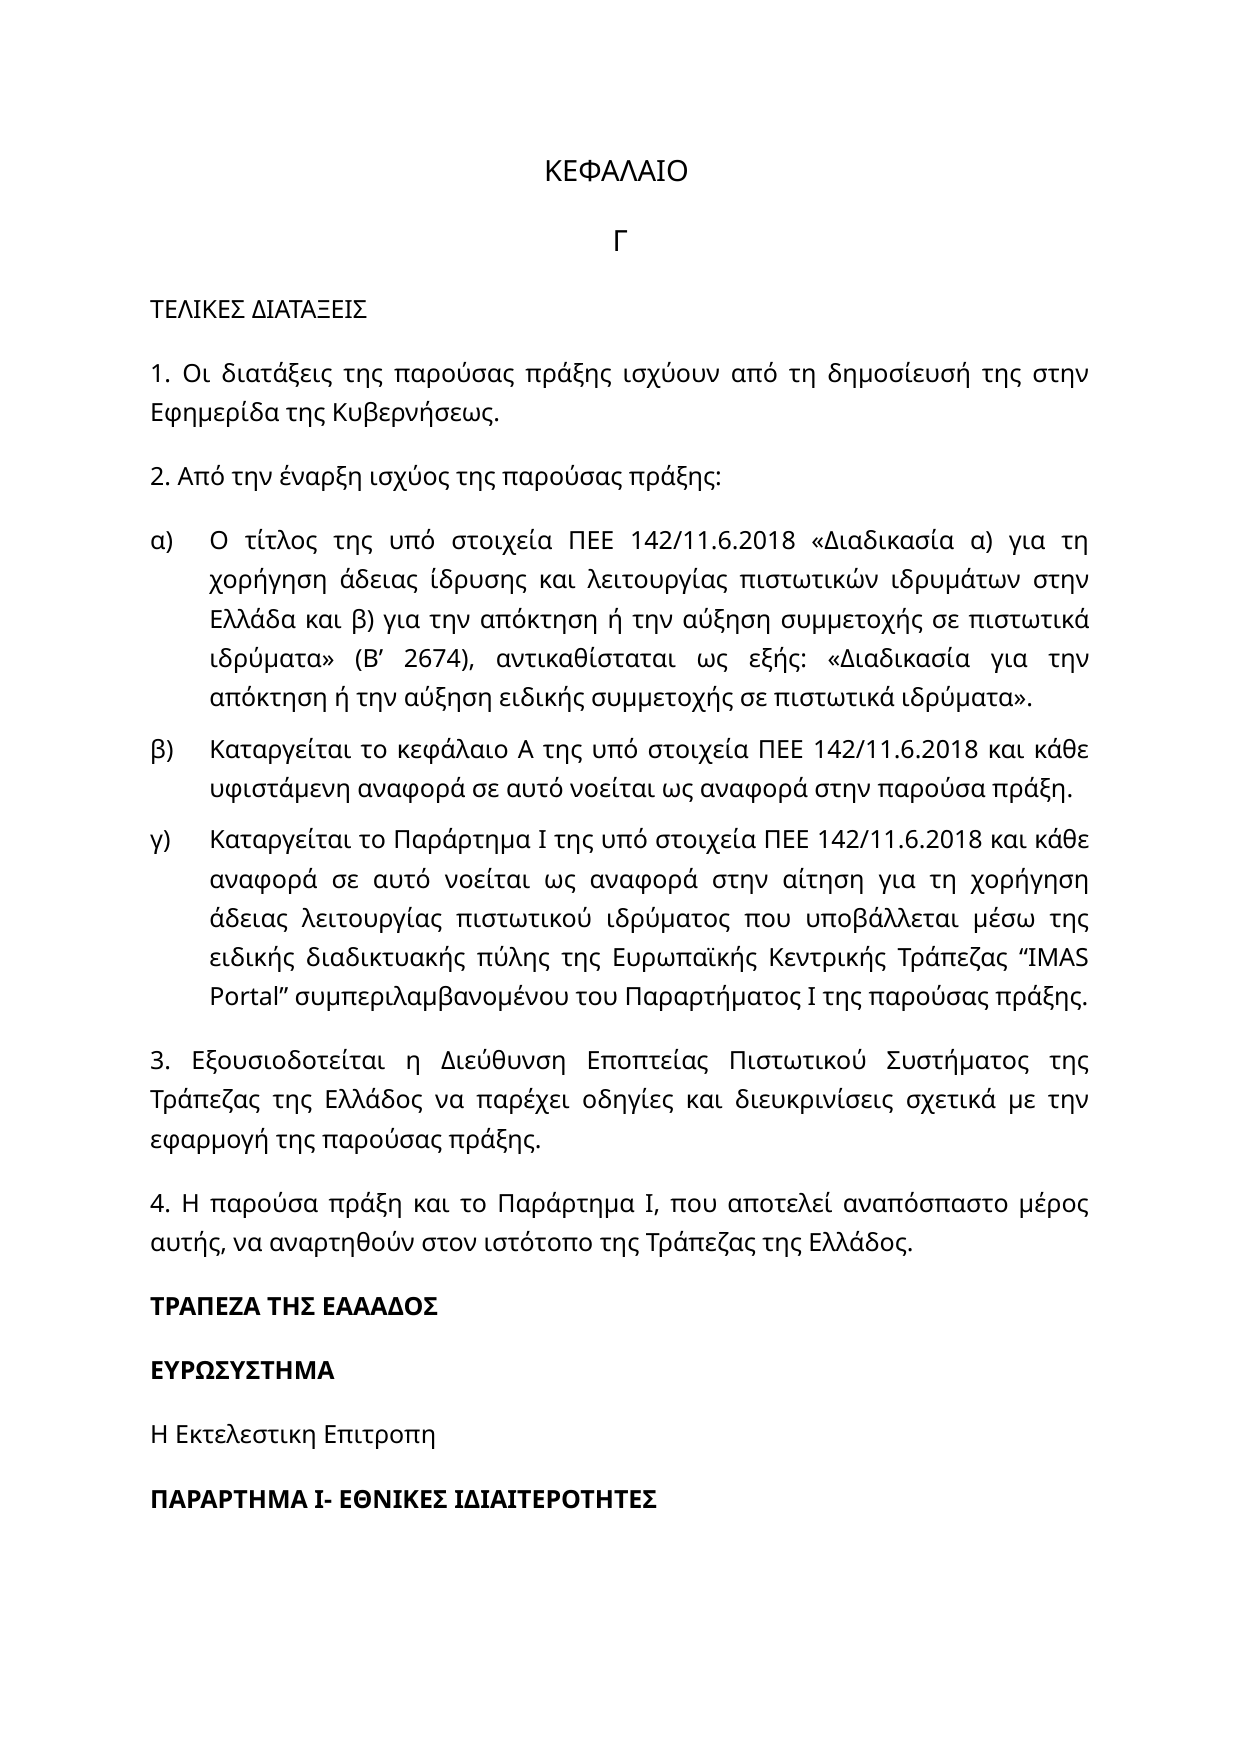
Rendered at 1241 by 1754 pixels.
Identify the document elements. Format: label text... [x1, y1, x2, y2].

text 4. Η παρούσα πράξη και το Παράρτημα I, που αποτελεί αναπόσπαστο μέρος αυτής, να αναρτηθούν στον ιστότοπο της Τράπεζας της Ελλάδος. [150, 1185, 1090, 1259]
text 3. Εξουσιοδοτείται η Διεύθυνση Εποπτείας Πιστωτικού Συστήματος της Τράπεζας της Ελλάδος να παρέχει οδηγίες και διευκρινίσεις σχετικά με την εφαρμογή της παρούσας πράξης. [150, 1043, 1090, 1155]
text 2. Από την έναρξη ισχύος της παρούσας πράξης: [150, 459, 1090, 493]
text ΕΥΡΩΣΥΣΤΗΜΑ [150, 1353, 1090, 1387]
text ΠΑΡΑΡΤΗΜΑ I- ΕΘΝΙΚΕΣ ΙΔΙΑΙΤΕΡΟΤΗΤΕΣ [150, 1481, 1090, 1515]
text 1. Οι διατάξεις της παρούσας πράξης ισχύουν από τη δημοσίευσή της στην Εφημερίδα της Κυβερνήσεως. [150, 355, 1090, 429]
subtitle ΚΕΦΑΛΑΙΟ [150, 150, 1090, 190]
text ΤΡΑΠΕΖΑ ΤΗΣ ΕΑΑΑΔΟΣ [150, 1289, 1090, 1323]
list α) Ο τίτλος της υπό στοιχεία ΠΕΕ 142/11.6.2018 «Διαδικασία α) για τη χορήγηση άδειας ίδρυσης και λειτουργίας πιστωτικών ιδρυμάτων στην Ελλάδα και β) για την απόκτηση ή την αύξηση συμμετοχής σε πιστωτικά ιδρύματα» (Β’ 2674), αντικαθίσταται ως εξής: «Διαδικασία για την απόκτηση ή την αύξηση ειδικής συμμετοχής σε πιστωτικά ιδρύματα». [150, 523, 1090, 714]
list γ) Καταργείται το Παράρτημα I της υπό στοιχεία ΠΕΕ 142/11.6.2018 και κάθε αναφορά σε αυτό νοείται ως αναφορά στην αίτηση για τη χορήγηση άδειας λειτουργίας πιστωτικού ιδρύματος που υποβάλλεται μέσω της ειδικής διαδικτυακής πύλης της Ευρωπαϊκής Κεντρικής Τράπεζας “IMAS Portal” συμπεριλαμβανομένου του Παραρτήματος Ι της παρούσας πράξης. [150, 822, 1090, 1013]
text Η Εκτελεστικη Επιτροπη [150, 1417, 1090, 1451]
subtitle Γ [150, 221, 1090, 260]
list β) Καταργείται το κεφάλαιο Α της υπό στοιχεία ΠΕΕ 142/11.6.2018 και κάθε υφιστάμενη αναφορά σε αυτό νοείται ως αναφορά στην παρούσα πράξη. [150, 731, 1090, 804]
text ΤΕΛΙΚΕΣ ΔΙΑΤΑΞΕΙΣ [150, 291, 1090, 325]
